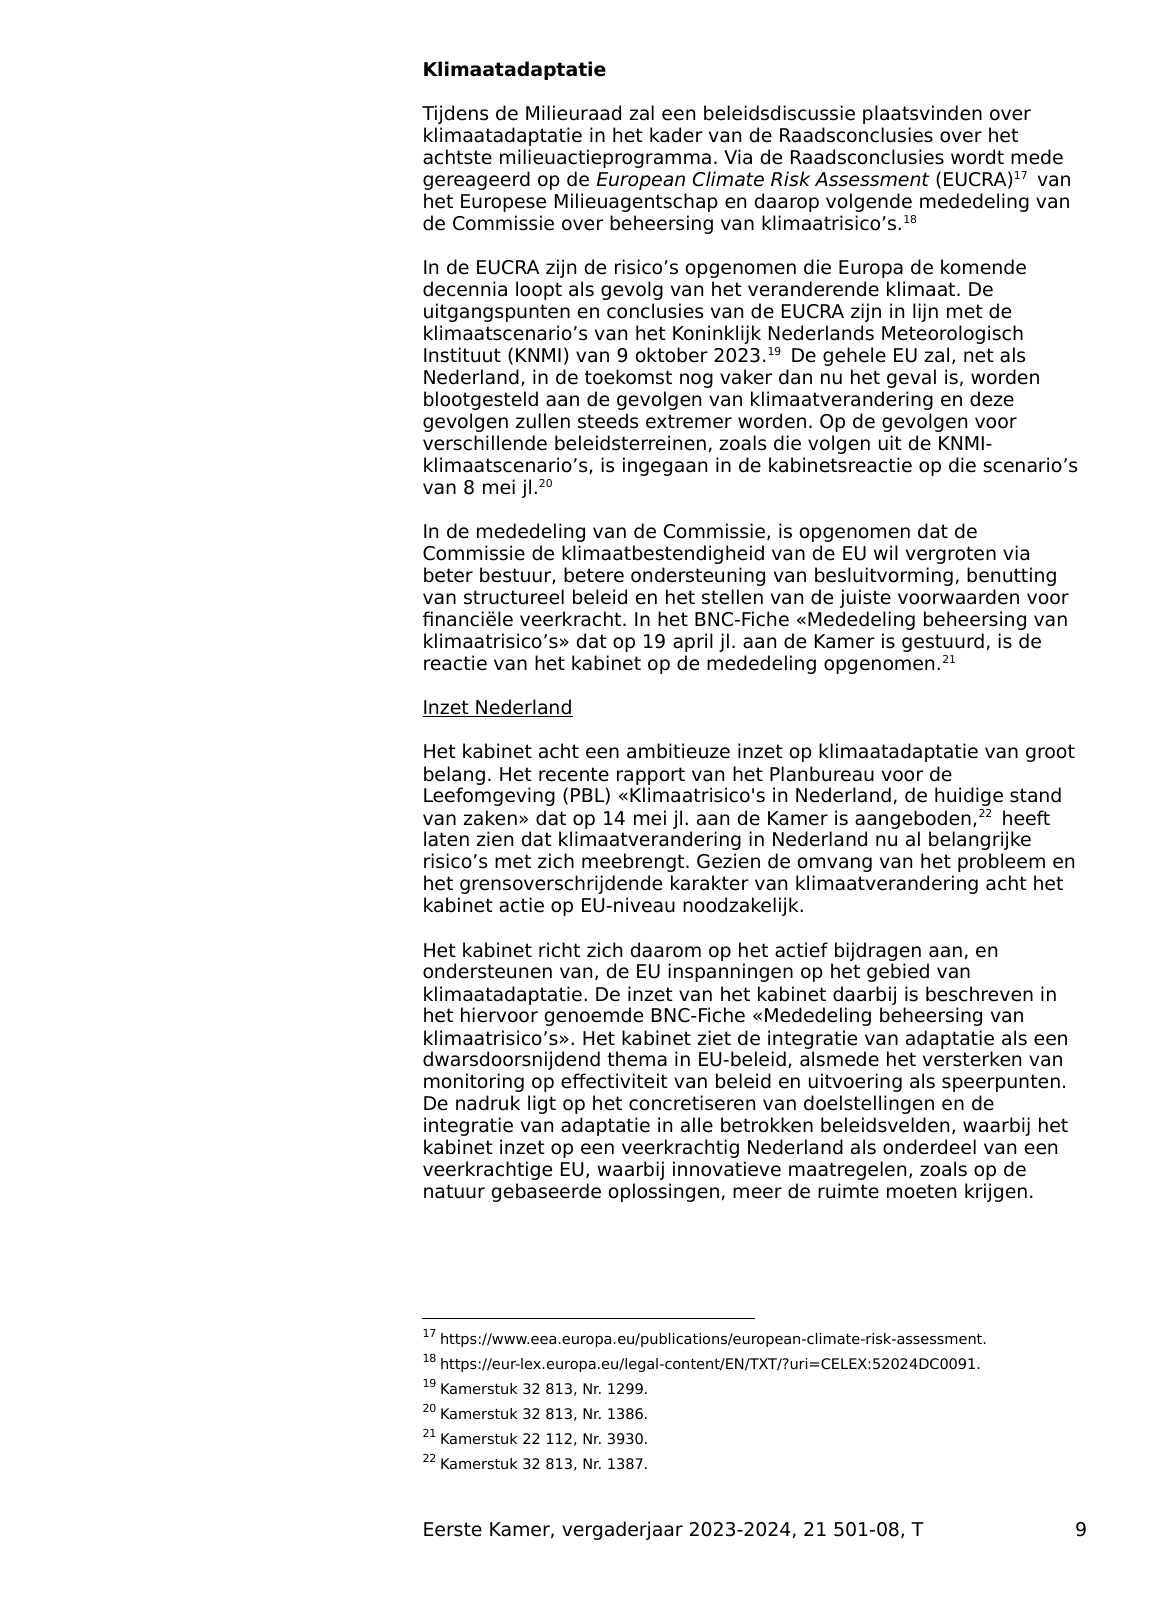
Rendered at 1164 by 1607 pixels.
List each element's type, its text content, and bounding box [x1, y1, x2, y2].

text Kamerstuk 32 813, Nr. 1386. [422, 1402, 1087, 1424]
text https://www.eea.europa.eu/publications/european-climate-risk-assessment. [422, 1327, 1087, 1349]
text In de EUCRA zijn de risico’s opgenomen die Europa de komende decennia loopt als gevolg van het veranderende klimaat. De uitgangspunten en conclusies van de EUCRA zijn in lijn met de klimaatscenario’s van het Koninklijk Nederlands Meteorologisch Instituut (KNMI) van 9 oktober 2023. De gehele EU zal, net als Nederland, in de toekomst nog vaker dan nu het geval is, worden blootgesteld aan de gevolgen van klimaatverandering en deze gevolgen zullen steeds extremer worden. Op de gevolgen voor verschillende beleidsterreinen, zoals die volgen uit de KNMI-klimaatscenario’s, is ingegaan in de kabinetsreactie op die scenario’s van 8 mei jl. [422, 257, 1087, 499]
text Het kabinet richt zich daarom op het actief bijdragen aan, en ondersteunen van, de EU inspanningen op het gebied van klimaatadaptatie. De inzet van het kabinet daarbij is beschreven in het hiervoor genoemde BNC-Fiche «Mededeling beheersing van klimaatrisico’s». Het kabinet ziet de integratie van adaptatie als een dwarsdoorsnijdend thema in EU-beleid, alsmede het versterken van monitoring op effectiviteit van beleid en uitvoering als speerpunten. De nadruk ligt op het concretiseren van doelstellingen en de integratie van adaptatie in alle betrokken beleidsvelden, waarbij het kabinet inzet op een veerkrachtig Nederland als onderdeel van een veerkrachtige EU, waarbij innovatieve maatregelen, zoals op de natuur gebaseerde oplossingen, meer de ruimte moeten krijgen. [422, 939, 1087, 1203]
text Kamerstuk 32 813, Nr. 1387. [422, 1452, 1087, 1474]
text Kamerstuk 22 112, Nr. 3930. [422, 1427, 1087, 1449]
text Tijdens de Milieuraad zal een beleidsdiscussie plaatsvinden over klimaatadaptatie in het kader van de Raadsconclusies over het achtste milieuactieprogramma. Via de Raadsconclusies wordt mede gereageerd op de European Climate Risk Assessment (EUCRA) van het Europese Milieuagentschap en daarop volgende mededeling van de Commissie over beheersing van klimaatrisico’s. [422, 103, 1087, 235]
text Het kabinet acht een ambitieuze inzet op klimaatadaptatie van groot belang. Het recente rapport van het Planbureau voor de Leefomgeving (PBL) «Klimaatrisico's in Nederland, de huidige stand van zaken» dat op 14 mei jl. aan de Kamer is aangeboden, heeft laten zien dat klimaatverandering in Nederland nu al belangrijke risico’s met zich meebrengt. Gezien de omvang van het probleem en het grensoverschrijdende karakter van klimaatverandering acht het kabinet actie op EU-niveau noodzakelijk. [422, 741, 1087, 917]
subtitle Klimaatadaptatie [422, 59, 1087, 81]
text https://eur-lex.europa.eu/legal-content/EN/TXT/?uri=CELEX:52024DC0091. [422, 1352, 1087, 1374]
subtitle Inzet Nederland [422, 697, 1087, 719]
text Kamerstuk 32 813, Nr. 1299. [422, 1377, 1087, 1399]
text In de mededeling van de Commissie, is opgenomen dat de Commissie de klimaatbestendigheid van de EU wil vergroten via beter bestuur, betere ondersteuning van besluitvorming, benutting van structureel beleid en het stellen van de juiste voorwaarden voor financiële veerkracht. In het BNC-Fiche «Mededeling beheersing van klimaatrisico’s» dat op 19 april jl. aan de Kamer is gestuurd, is de reactie van het kabinet op de mededeling opgenomen. [422, 521, 1087, 675]
